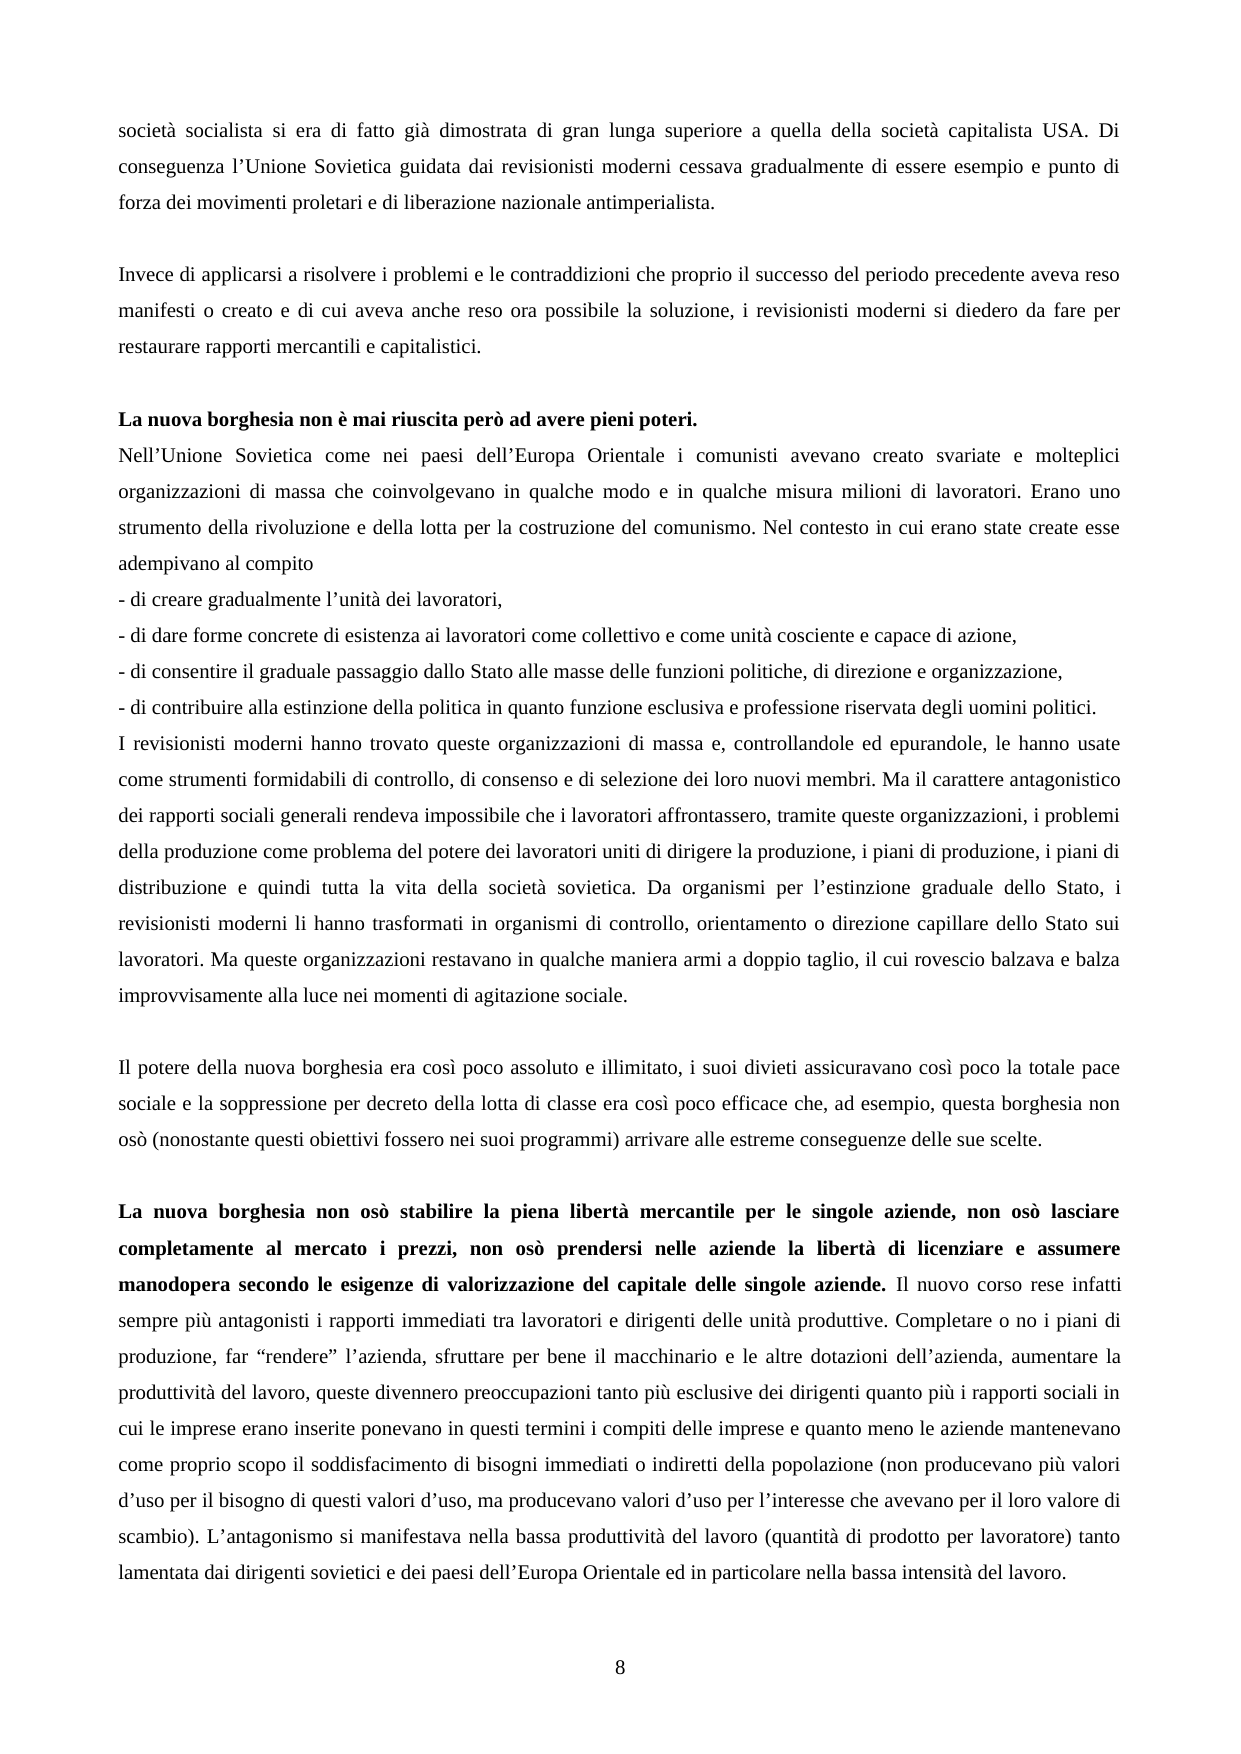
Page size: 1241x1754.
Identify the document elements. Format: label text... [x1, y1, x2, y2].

text I revisionisti moderni hanno trovato queste organizzazioni di massa e, controllandole ed epurandole, le hanno usate come strumenti formidabili di controllo, di consenso e di selezione dei loro nuovi membri. Ma il carattere antagonistico dei rapporti sociali generali rendeva impossibile che i lavoratori affrontassero, tramite queste organizzazioni, i problemi della produzione come problema del potere dei lavoratori uniti di dirigere la produzione, i piani di produzione, i piani di distribuzione e quindi tutta la vita della società sovietica. Da organismi per l’estinzione graduale dello Stato, i revisionisti moderni li hanno trasformati in organismi di controllo, orientamento o direzione capillare dello Stato sui lavoratori. Ma queste organizzazioni restavano in qualche maniera armi a doppio taglio, il cui rovescio balzava e balza improvvisamente alla luce nei momenti di agitazione sociale. [118, 731, 1122, 1007]
text Il potere della nuova borghesia era così poco assoluto e illimitato, i suoi divieti assicuravano così poco la totale pace sociale e la soppressione per decreto della lotta di classe era così poco efficace che, ad esempio, questa borghesia non osò (nonostante questi obiettivi fossero nei suoi programmi) arrivare alle estreme conseguenze delle sue scelte. [118, 1055, 1122, 1151]
text La nuova borghesia non osò stabilire la piena libertà mercantile per le singole aziende, non osò lasciare completamente al mercato i prezzi, non osò prendersi nelle aziende la libertà di licenziare e assumere manodopera secondo le esigenze di valorizzazione del capitale delle singole aziende. Il nuovo corso rese infatti sempre più antagonisti i rapporti immediati tra lavoratori e dirigenti delle unità produttive. Completare o no i piani di produzione, far “rendere” l’azienda, sfruttare per bene il macchinario e le altre dotazioni dell’azienda, aumentare la produttività del lavoro, queste divennero preoccupazioni tanto più esclusive dei dirigenti quanto più i rapporti sociali in cui le imprese erano inserite ponevano in questi termini i compiti delle imprese e quanto meno le aziende mantenevano come proprio scopo il soddisfacimento di bisogni immediati o indiretti della popolazione (non producevano più valori d’uso per il bisogno di questi valori d’uso, ma producevano valori d’uso per l’interesse che avevano per il loro valore di scambio). L’antagonismo si manifestava nella bassa produttività del lavoro (quantità di prodotto per lavoratore) tanto lamentata dai dirigenti sovietici e dei paesi dell’Europa Orientale ed in particolare nella bassa intensità del lavoro. [118, 1199, 1122, 1584]
text Invece di applicarsi a risolvere i problemi e le contraddizioni che proprio il successo del periodo precedente aveva reso manifesti o creato e di cui aveva anche reso ora possibile la soluzione, i revisionisti moderni si diedero da fare per restaurare rapporti mercantili e capitalistici. [118, 262, 1122, 358]
text - di contribuire alla estinzione della politica in quanto funzione esclusiva e professione riservata degli uomini politici. [118, 695, 1122, 719]
text - di dare forme concrete di esistenza ai lavoratori come collettivo e come unità cosciente e capace di azione, [118, 623, 1122, 647]
text società socialista si era di fatto già dimostrata di gran lunga superiore a quella della società capitalista USA. Di conseguenza l’Unione Sovietica guidata dai revisionisti moderni cessava gradualmente di essere esempio e punto di forza dei movimenti proletari e di liberazione nazionale antimperialista. [118, 118, 1122, 214]
text - di consentire il graduale passaggio dallo Stato alle masse delle funzioni politiche, di direzione e organizzazione, [118, 659, 1122, 683]
text - di creare gradualmente l’unità dei lavoratori, [118, 587, 1122, 611]
text La nuova borghesia non è mai riuscita però ad avere pieni poteri. [118, 406, 1122, 431]
text Nell’Unione Sovietica come nei paesi dell’Europa Orientale i comunisti avevano creato svariate e molteplici organizzazioni di massa che coinvolgevano in qualche modo e in qualche misura milioni di lavoratori. Erano uno strumento della rivoluzione e della lotta per la costruzione del comunismo. Nel contesto in cui erano state create esse adempivano al compito [118, 442, 1122, 575]
